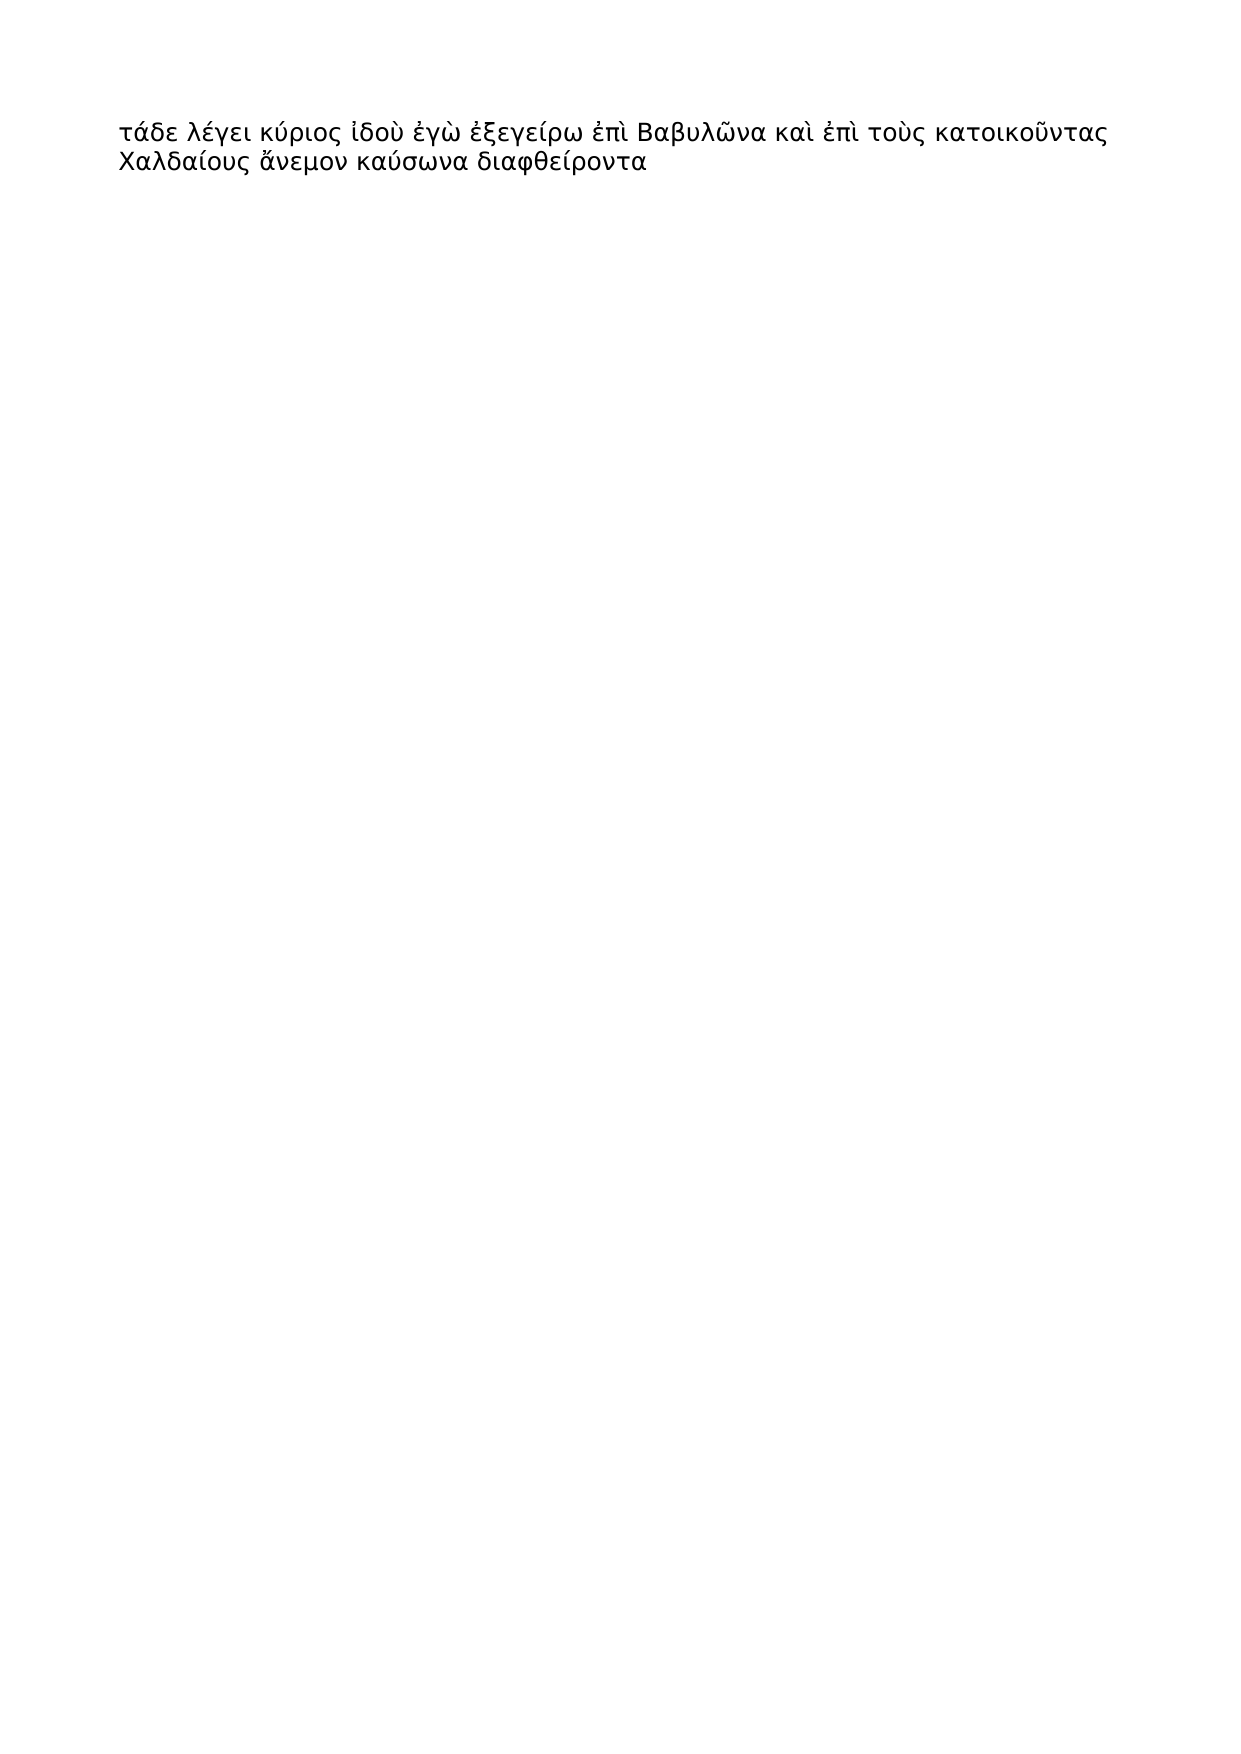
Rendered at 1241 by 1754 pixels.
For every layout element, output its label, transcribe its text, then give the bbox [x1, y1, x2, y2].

text τάδε λέγει κύριος ἰδοὺ ἐγὼ ἐξεγείρω ἐπὶ Βαβυλῶνα καὶ ἐπὶ τοὺς κατοικοῦντας Χαλδαίους ἄνεμον καύσωνα διαφθείροντα [118, 118, 1122, 176]
